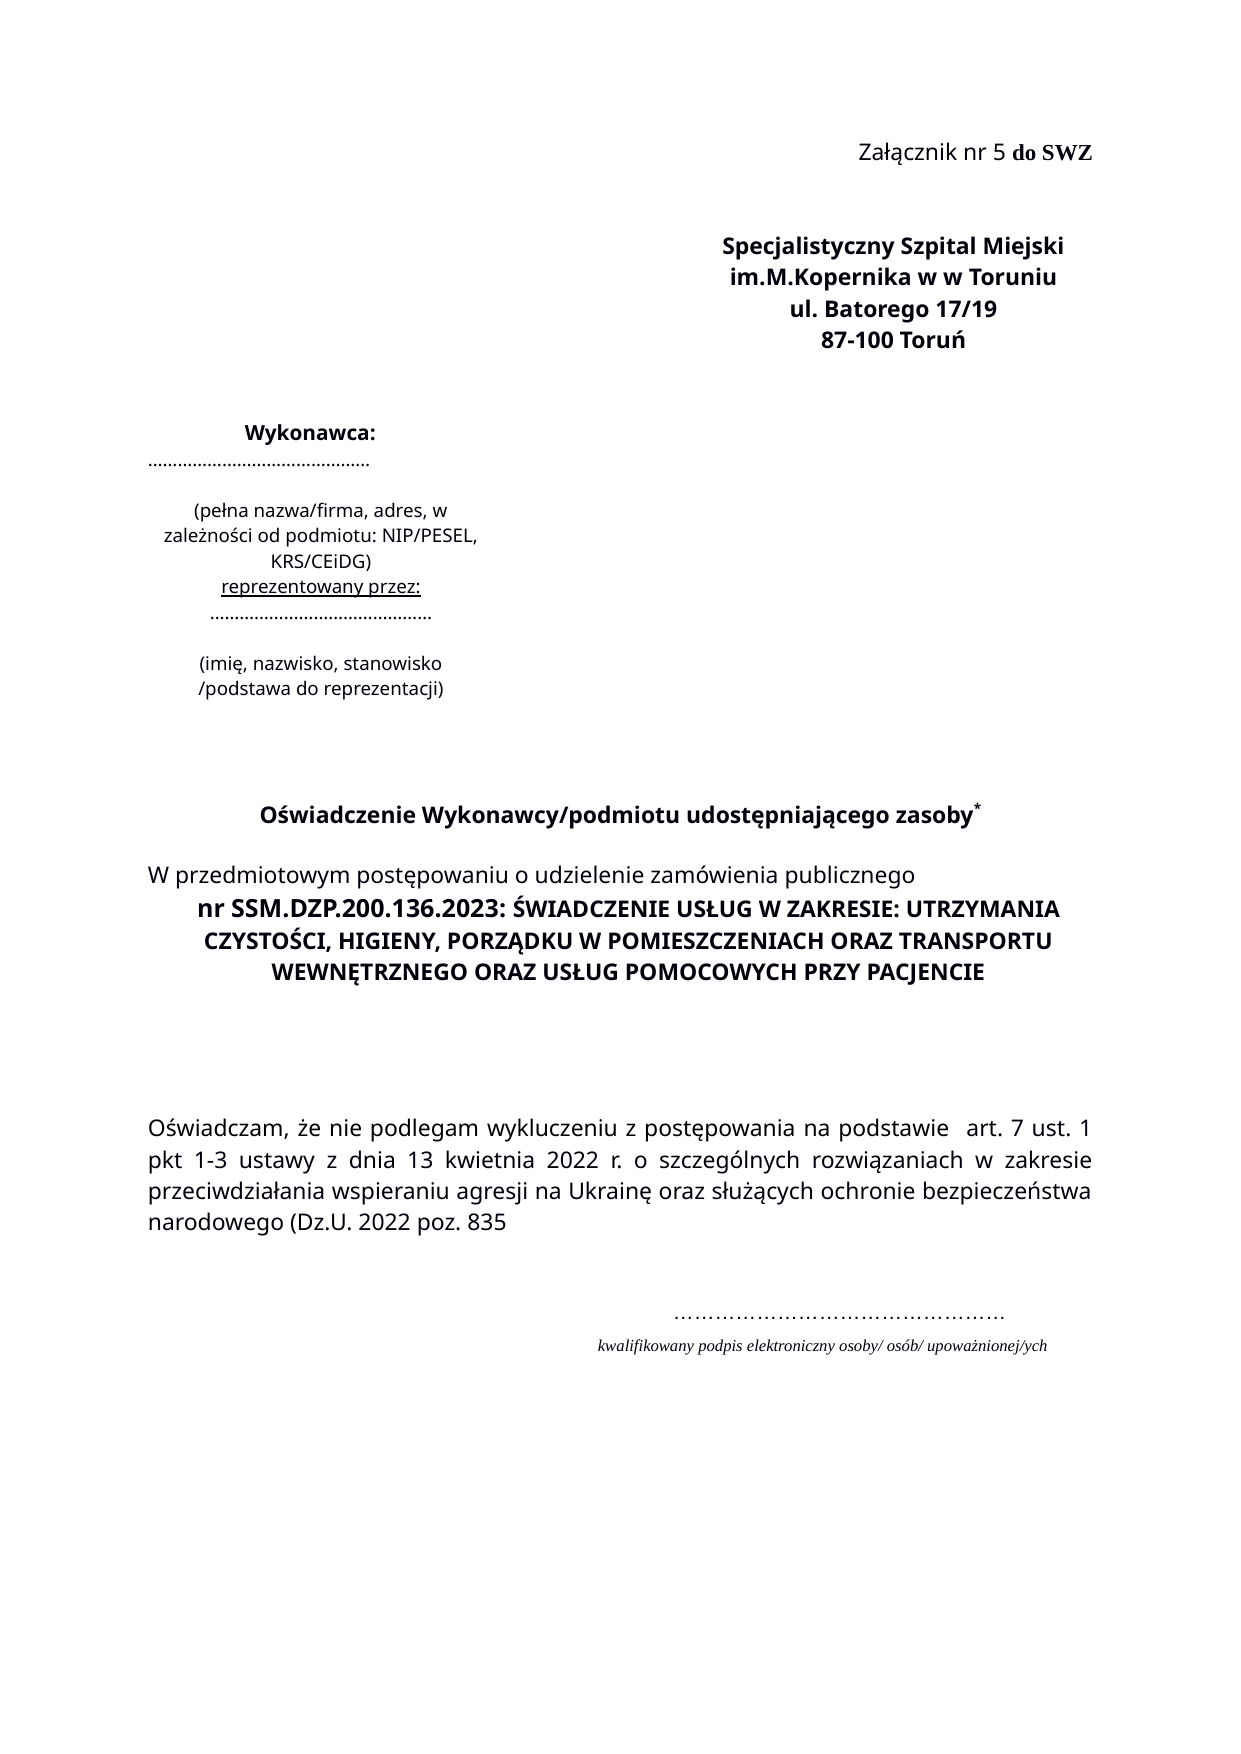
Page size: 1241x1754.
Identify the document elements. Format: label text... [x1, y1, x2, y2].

text ……………………………………… [148, 446, 472, 472]
text Specjalistyczny Szpital Miejski im.M.Kopernika w w Toruniu [694, 230, 1092, 293]
text nr SSM.DZP.200.136.2023: ŚWIADCZENIE USŁUG W ZAKRESIE: UTRZYMANIA CZYSTOŚCI, HIGIENY, PORZĄDKU W POMIESZCZENIACH ORAZ TRANSPORTU WEWNĘTRZNEGO ORAZ USŁUG POMOCOWYCH PRZY PACJENCIE [148, 891, 1109, 987]
text ………………………………………… [148, 1300, 1092, 1324]
text ul. Batorego 17/19 87-100 Toruń [694, 293, 1092, 355]
text ……………………………………… [148, 599, 493, 625]
text W przedmiotowym postępowaniu o udzielenie zamówienia publicznego [148, 859, 1092, 891]
text kwalifikowany podpis elektroniczny osoby/ osób/ upoważnionej/ych [523, 1336, 1092, 1355]
text reprezentowany przez: [148, 574, 493, 599]
subtitle Oświadczenie Wykonawcy/podmiotu udostępniającego zasoby* [148, 799, 1092, 831]
text Wykonawca: [148, 418, 472, 446]
list Oświadczam, że nie podlegam wykluczeniu z postępowania na podstawie art. 7 ust. 1 pkt 1-3 ustawy z dnia 13 kwietnia 2022 r. o szczególnych rozwiązaniach w zakresie przeciwdziałania wspieraniu agresji na Ukrainę oraz służących ochronie bezpieczeństwa narodowego (Dz.U. 2022 poz. 835 [148, 1112, 1092, 1237]
text (imię, nazwisko, stanowisko /podstawa do reprezentacji) [148, 650, 493, 701]
text Załącznik nr 5 do SWZ [148, 136, 1092, 168]
text (pełna nazwa/firma, adres, w zależności od podmiotu: NIP/PESEL, KRS/CEiDG) [148, 497, 493, 574]
